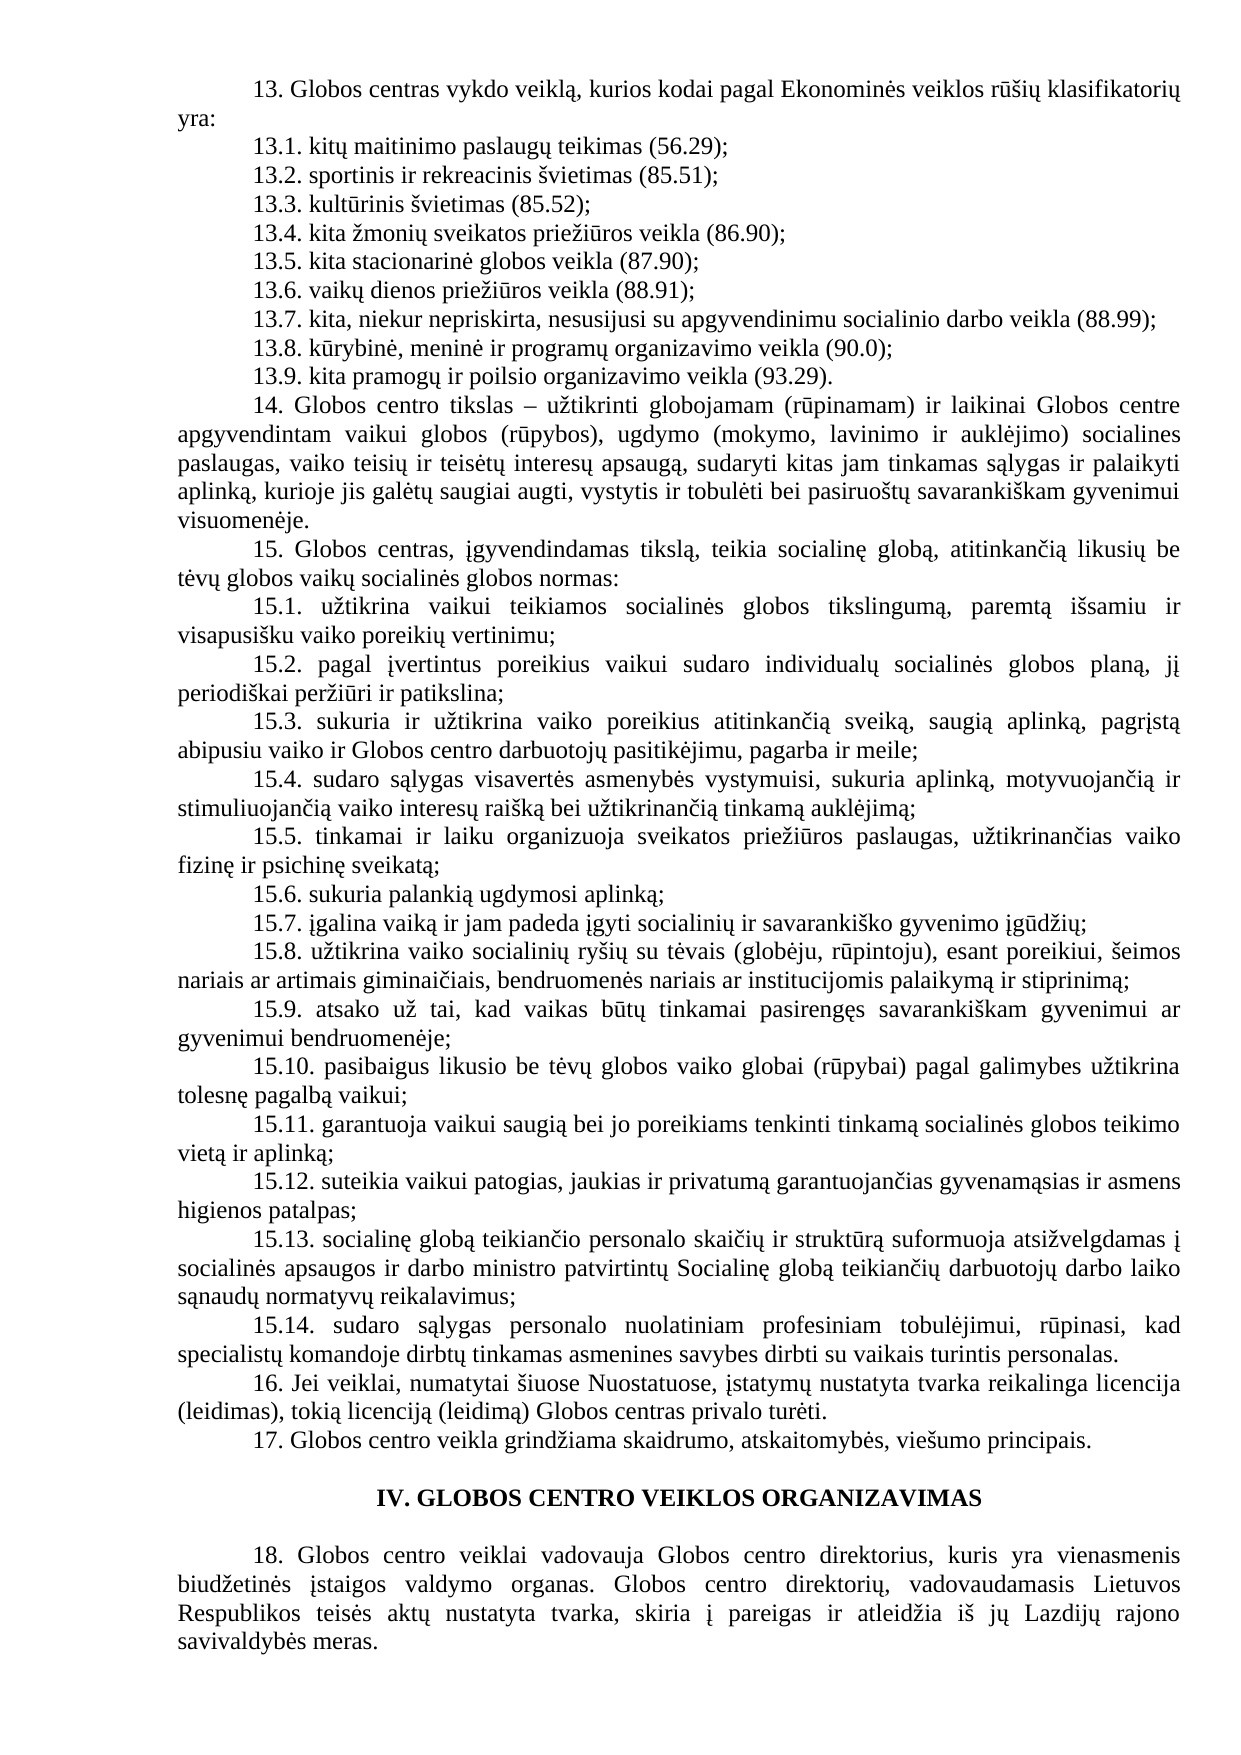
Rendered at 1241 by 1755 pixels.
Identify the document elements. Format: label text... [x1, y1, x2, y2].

text 13.1. kitų maitinimo paslaugų teikimas (56.29); [177, 131, 1181, 160]
text 13.9. kita pramogų ir poilsio organizavimo veikla (93.29). [177, 361, 1181, 390]
text IV. GLOBOS CENTRO VEIKLOS ORGANIZAVIMAS [177, 1483, 1181, 1511]
text 17. Globos centro veikla grindžiama skaidrumo, atskaitomybės, viešumo principais. [177, 1425, 1181, 1454]
text 18. Globos centro veiklai vadovauja Globos centro direktorius, kuris yra vienasmenis biudžetinės įstaigos valdymo organas. Globos centro direktorių, vadovaudamasis Lietuvos Respublikos teisės aktų nustatyta tvarka, skiria į pareigas ir atleidžia iš jų Lazdijų rajono savivaldybės meras. [177, 1540, 1181, 1655]
text 15.1. užtikrina vaikui teikiamos socialinės globos tikslingumą, paremtą išsamiu ir visapusišku vaiko poreikių vertinimu; [177, 591, 1181, 649]
text 15.8. užtikrina vaiko socialinių ryšių su tėvais (globėju, rūpintoju), esant poreikiui, šeimos nariais ar artimais giminaičiais, bendruomenės nariais ar institucijomis palaikymą ir stiprinimą; [177, 936, 1181, 994]
text 13.6. vaikų dienos priežiūros veikla (88.91); [177, 275, 1181, 304]
text 15.3. sukuria ir užtikrina vaiko poreikius atitinkančią sveiką, saugią aplinką, pagrįstą abipusiu vaiko ir Globos centro darbuotojų pasitikėjimu, pagarba ir meile; [177, 706, 1181, 764]
text 15. Globos centras, įgyvendindamas tikslą, teikia socialinę globą, atitinkančią likusių be tėvų globos vaikų socialinės globos normas: [177, 534, 1181, 591]
text 13.7. kita, niekur nepriskirta, nesusijusi su apgyvendinimu socialinio darbo veikla (88.99); [177, 304, 1181, 333]
text 13.8. kūrybinė, meninė ir programų organizavimo veikla (90.0); [177, 333, 1181, 361]
text 15.9. atsako už tai, kad vaikas būtų tinkamai pasirengęs savarankiškam gyvenimui ar gyvenimui bendruomenėje; [177, 994, 1181, 1051]
text 15.4. sudaro sąlygas visavertės asmenybės vystymuisi, sukuria aplinką, motyvuojančią ir stimuliuojančią vaiko interesų raišką bei užtikrinančią tinkamą auklėjimą; [177, 764, 1181, 821]
text 15.11. garantuoja vaikui saugią bei jo poreikiams tenkinti tinkamą socialinės globos teikimo vietą ir aplinką; [177, 1109, 1181, 1166]
text 13.2. sportinis ir rekreacinis švietimas (85.51); [177, 160, 1181, 189]
text 16. Jei veiklai, numatytai šiuose Nuostatuose, įstatymų nustatyta tvarka reikalinga licencija (leidimas), tokią licenciją (leidimą) Globos centras privalo turėti. [177, 1368, 1181, 1425]
text 15.7. įgalina vaiką ir jam padeda įgyti socialinių ir savarankiško gyvenimo įgūdžių; [177, 908, 1181, 936]
text 15.5. tinkamai ir laiku organizuoja sveikatos priežiūros paslaugas, užtikrinančias vaiko fizinę ir psichinę sveikatą; [177, 821, 1181, 879]
text 15.13. socialinę globą teikiančio personalo skaičių ir struktūrą suformuoja atsižvelgdamas į socialinės apsaugos ir darbo ministro patvirtintų Socialinę globą teikiančių darbuotojų darbo laiko sąnaudų normatyvų reikalavimus; [177, 1224, 1181, 1310]
text 15.6. sukuria palankią ugdymosi aplinką; [177, 879, 1181, 908]
text 15.14. sudaro sąlygas personalo nuolatiniam profesiniam tobulėjimui, rūpinasi, kad specialistų komandoje dirbtų tinkamas asmenines savybes dirbti su vaikais turintis personalas. [177, 1310, 1181, 1368]
text 14. Globos centro tikslas – užtikrinti globojamam (rūpinamam) ir laikinai Globos centre apgyvendintam vaikui globos (rūpybos), ugdymo (mokymo, lavinimo ir auklėjimo) socialines paslaugas, vaiko teisių ir teisėtų interesų apsaugą, sudaryti kitas jam tinkamas sąlygas ir palaikyti aplinką, kurioje jis galėtų saugiai augti, vystytis ir tobulėti bei pasiruoštų savarankiškam gyvenimui visuomenėje. [177, 390, 1181, 534]
text 13. Globos centras vykdo veiklą, kurios kodai pagal Ekonominės veiklos rūšių klasifikatorių yra: [177, 74, 1181, 131]
text 13.4. kita žmonių sveikatos priežiūros veikla (86.90); [177, 218, 1181, 246]
text 13.5. kita stacionarinė globos veikla (87.90); [177, 246, 1181, 275]
text 15.12. suteikia vaikui patogias, jaukias ir privatumą garantuojančias gyvenamąsias ir asmens higienos patalpas; [177, 1166, 1181, 1224]
text 13.3. kultūrinis švietimas (85.52); [177, 189, 1181, 218]
text 15.2. pagal įvertintus poreikius vaikui sudaro individualų socialinės globos planą, jį periodiškai peržiūri ir patikslina; [177, 649, 1181, 706]
text 15.10. pasibaigus likusio be tėvų globos vaiko globai (rūpybai) pagal galimybes užtikrina tolesnę pagalbą vaikui; [177, 1051, 1181, 1109]
